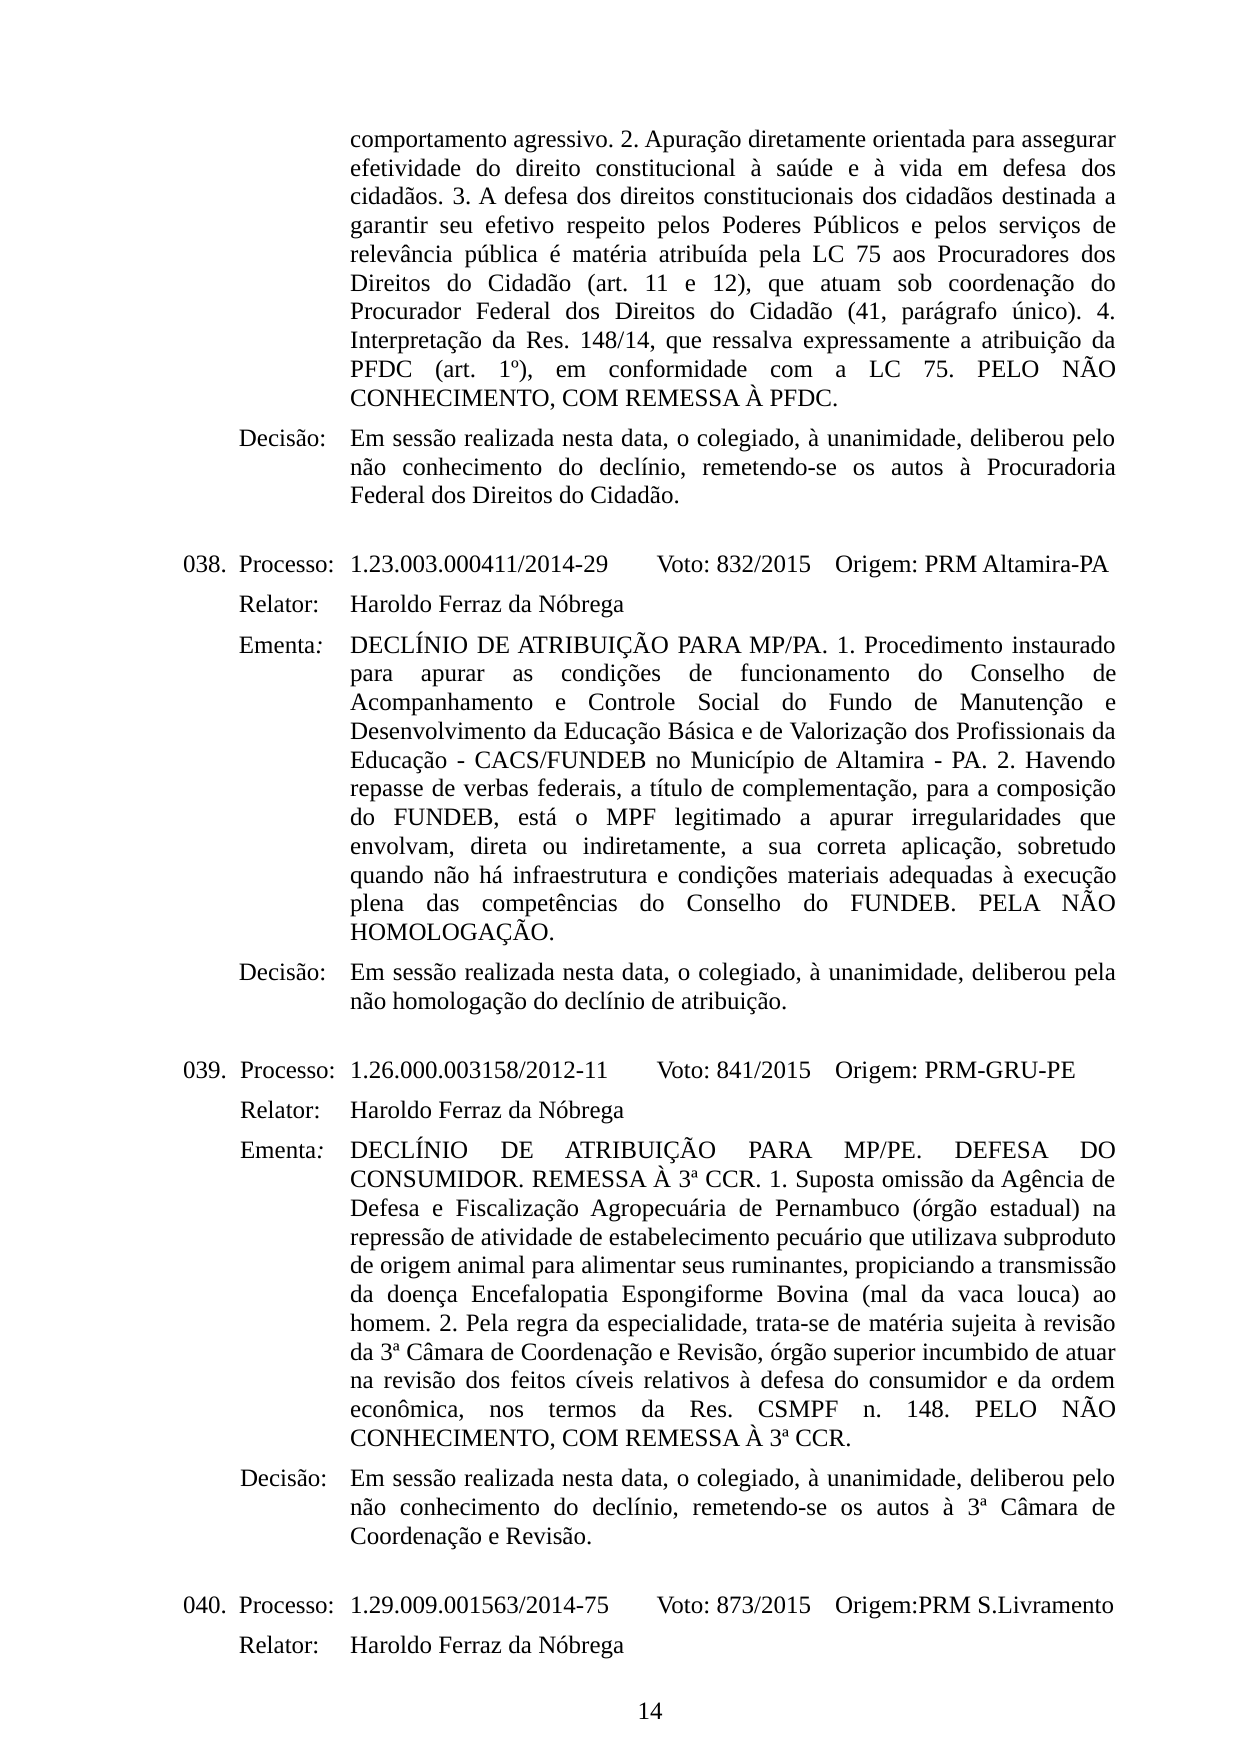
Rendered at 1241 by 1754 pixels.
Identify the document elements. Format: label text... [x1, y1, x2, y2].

table_cell Haroldo Ferraz da Nóbrega [344, 1090, 1122, 1130]
table_cell Em sessão realizada nesta data, o colegiado, à unanimidade, deliberou pelo não conhecimento do declínio, remetendo-se os autos à Procuradoria Federal dos Direitos do Cidadão. [344, 417, 1122, 515]
table_header Voto: 841/2015 [651, 1049, 829, 1089]
table_header 1.26.000.003158/2012-11 [344, 1049, 651, 1089]
table_cell Decisão: [233, 952, 344, 1021]
table_cell [177, 118, 233, 417]
table_cell [177, 1458, 234, 1555]
table_cell Haroldo Ferraz da Nóbrega [344, 584, 1122, 624]
table_cell Ementa: [234, 1130, 344, 1457]
table_cell [177, 1624, 233, 1664]
table_header Processo: [234, 1049, 344, 1089]
table_header 039. [177, 1049, 234, 1089]
table_cell Em sessão realizada nesta data, o colegiado, à unanimidade, deliberou pelo não conhecimento do declínio, remetendo-se os autos à 3ª Câmara de Coordenação e Revisão. [344, 1458, 1122, 1555]
table_cell [177, 624, 233, 952]
table_cell Haroldo Ferraz da Nóbrega [344, 1624, 1122, 1664]
table_header 1.29.009.001563/2014-75 [344, 1584, 651, 1624]
table_cell Relator: [233, 584, 344, 624]
table_header Origem:PRM S.Livramento [829, 1584, 1122, 1624]
table_header Processo: [233, 1584, 344, 1624]
table_cell [233, 118, 344, 417]
table_cell [177, 952, 233, 1021]
table_header Voto: 832/2015 [651, 544, 829, 584]
table_header Origem: PRM-GRU-PE [829, 1049, 1122, 1089]
table_cell DECLÍNIO DE ATRIBUIÇÃO PARA MP/PE. DEFESA DO CONSUMIDOR. REMESSA À 3ª CCR. 1. Suposta omissão da Agência de Defesa e Fiscalização Agropecuária de Pernambuco (órgão estadual) na repressão de atividade de estabelecimento pecuário que utilizava subproduto de origem animal para alimentar seus ruminantes, propiciando a transmissão da doença Encefalopatia Espongiforme Bovina (mal da vaca louca) ao homem. 2. Pela regra da especialidade, trata-se de matéria sujeita à revisão da 3ª Câmara de Coordenação e Revisão, órgão superior incumbido de atuar na revisão dos feitos cíveis relativos à defesa do consumidor e da ordem econômica, nos termos da Res. CSMPF n. 148. PELO NÃO CONHECIMENTO, COM REMESSA À 3ª CCR. [344, 1130, 1122, 1457]
table_cell DECLÍNIO DE ATRIBUIÇÃO PARA MP/PA. 1. Procedimento instaurado para apurar as condições de funcionamento do Conselho de Acompanhamento e Controle Social do Fundo de Manutenção e Desenvolvimento da Educação Básica e de Valorização dos Profissionais da Educação - CACS/FUNDEB no Município de Altamira - PA. 2. Havendo repasse de verbas federais, a título de complementação, para a composição do FUNDEB, está o MPF legitimado a apurar irregularidades que envolvam, direta ou indiretamente, a sua correta aplicação, sobretudo quando não há infraestrutura e condições materiais adequadas à execução plena das competências do Conselho do FUNDEB. PELA NÃO HOMOLOGAÇÃO. [344, 624, 1122, 952]
table_cell Decisão: [233, 417, 344, 515]
table_cell Ementa: [233, 624, 344, 952]
table_header Voto: 873/2015 [651, 1584, 829, 1624]
table_cell [177, 417, 233, 515]
table_cell Relator: [234, 1090, 344, 1130]
table_cell Decisão: [234, 1458, 344, 1555]
table_cell Relator: [233, 1624, 344, 1664]
table_cell comportamento agressivo. 2. Apuração diretamente orientada para assegurar efetividade do direito constitucional à saúde e à vida em defesa dos cidadãos. 3. A defesa dos direitos constitucionais dos cidadãos destinada a garantir seu efetivo respeito pelos Poderes Públicos e pelos serviços de relevância pública é matéria atribuída pela LC 75 aos Procuradores dos Direitos do Cidadão (art. 11 e 12), que atuam sob coordenação do Procurador Federal dos Direitos do Cidadão (41, parágrafo único). 4. Interpretação da Res. 148/14, que ressalva expressamente a atribuição da PFDC (art. 1º), em conformidade com a LC 75. PELO NÃO CONHECIMENTO, COM REMESSA À PFDC. [344, 118, 1122, 417]
table_header Processo: [233, 544, 344, 584]
table_header Origem: PRM Altamira-PA [829, 544, 1122, 584]
table_cell [177, 584, 233, 624]
table_cell [177, 1090, 234, 1130]
table_cell [177, 1130, 234, 1457]
table_header 040. [177, 1584, 233, 1624]
table_header 038. [177, 544, 233, 584]
table_header 1.23.003.000411/2014-29 [344, 544, 651, 584]
table_cell Em sessão realizada nesta data, o colegiado, à unanimidade, deliberou pela não homologação do declínio de atribuição. [344, 952, 1122, 1021]
